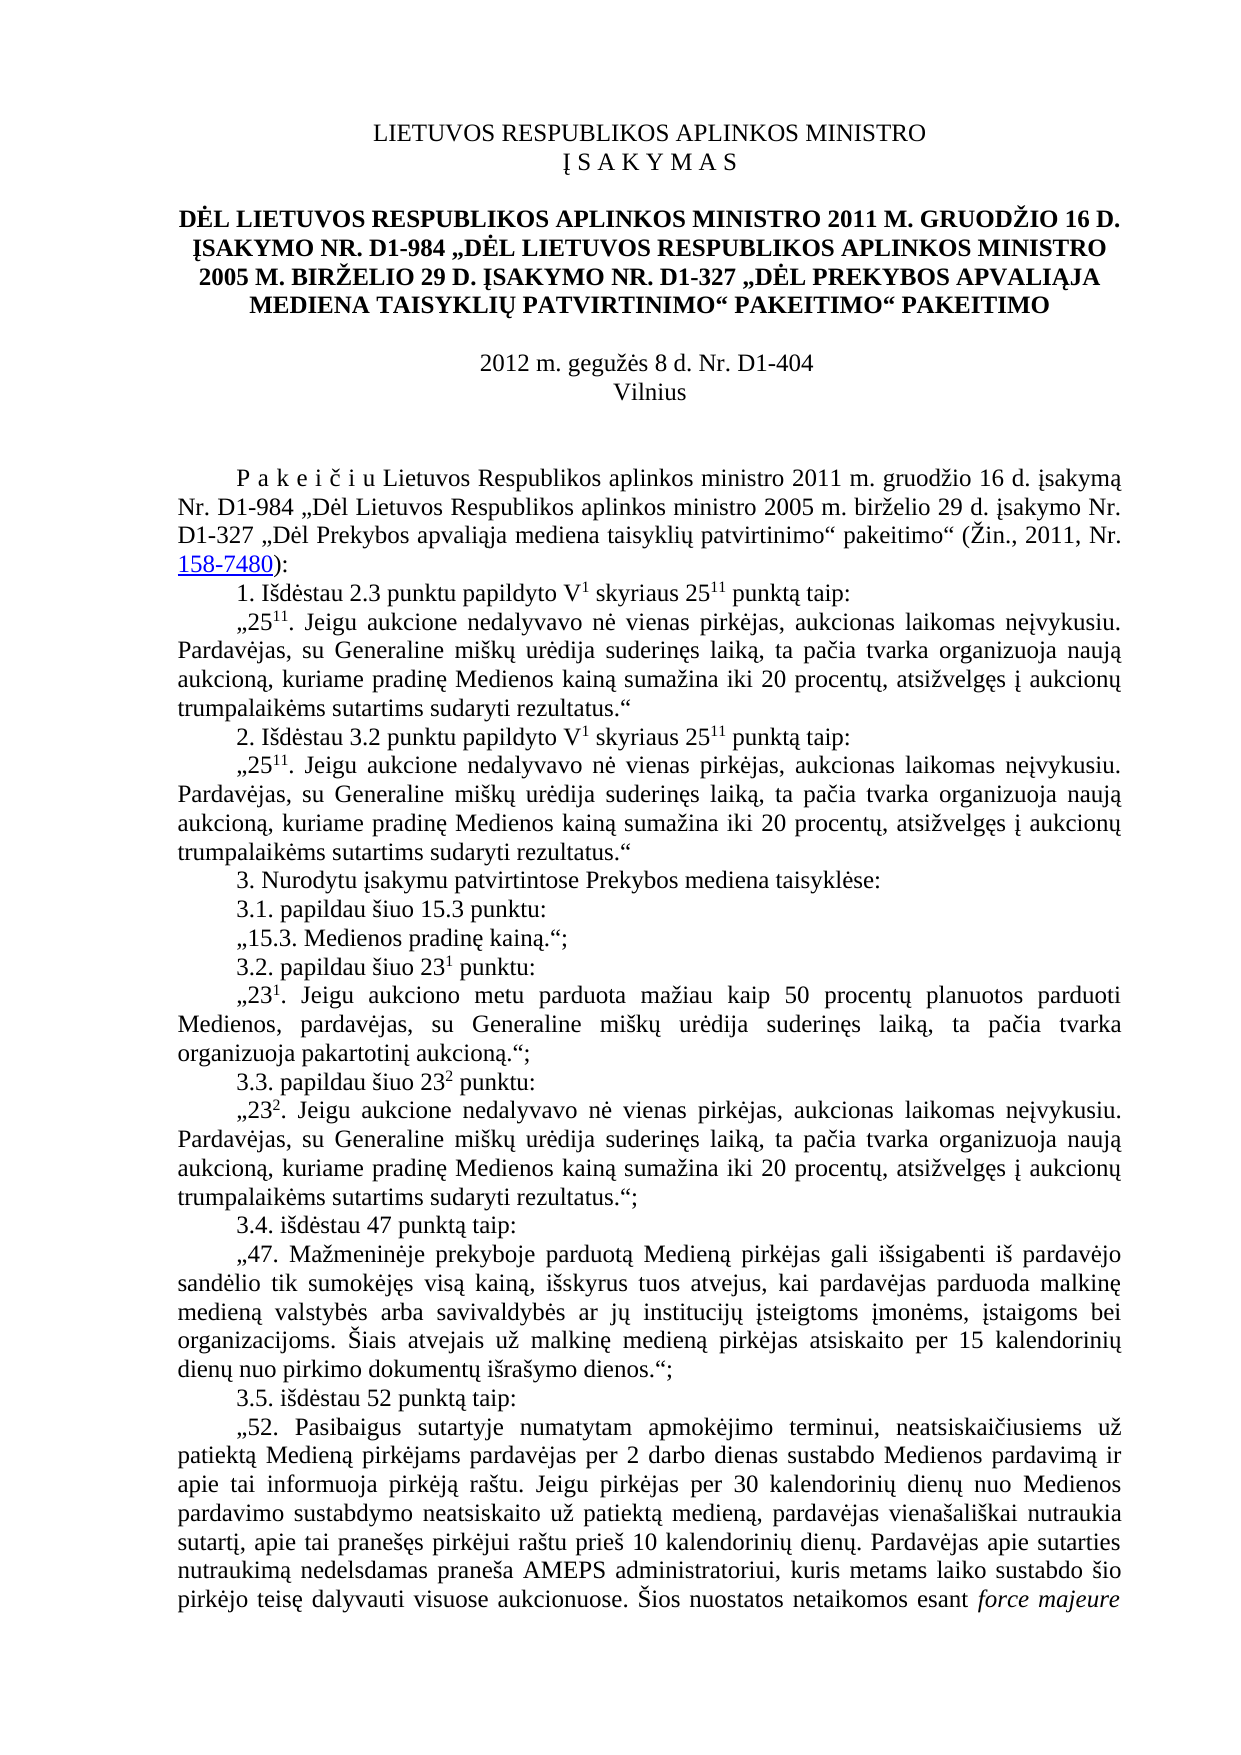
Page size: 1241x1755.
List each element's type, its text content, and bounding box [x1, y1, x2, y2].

text 3. Nurodytu įsakymu patvirtintose Prekybos mediena taisyklėse: [177, 866, 1122, 894]
text 3.4. išdėstau 47 punktą taip: [177, 1211, 1122, 1239]
text 3.2. papildau šiuo 231 punktu: [177, 952, 1122, 981]
text 1. Išdėstau 2.3 punktu papildyto V1 skyriaus 2511 punktą taip: [177, 578, 1122, 607]
text 2012 m. gegužės 8 d. Nr. D1-404 [177, 348, 1122, 377]
text Į S A K Y M A S [177, 147, 1122, 176]
text „231. Jeigu aukciono metu parduota mažiau kaip 50 procentų planuotos parduoti Medienos, pardavėjas, su Generaline miškų urėdija suderinęs laiką, ta pačia tvarka organizuoja pakartotinį aukcioną.“; [177, 981, 1122, 1067]
text 2. Išdėstau 3.2 punktu papildyto V1 skyriaus 2511 punktą taip: [177, 722, 1122, 751]
text „47. Mažmeninėje prekyboje parduotą Medieną pirkėjas gali išsigabenti iš pardavėjo sandėlio tik sumokėjęs visą kainą, išskyrus tuos atvejus, kai pardavėjas parduoda malkinę medieną valstybės arba savivaldybės ar jų institucijų įsteigtoms įmonėms, įstaigoms bei organizacijoms. Šiais atvejais už malkinę medieną pirkėjas atsiskaito per 15 kalendorinių dienų nuo pirkimo dokumentų išrašymo dienos.“; [177, 1239, 1122, 1383]
text 3.1. papildau šiuo 15.3 punktu: [177, 894, 1122, 923]
text „232. Jeigu aukcione nedalyvavo nė vienas pirkėjas, aukcionas laikomas neįvykusiu. Pardavėjas, su Generaline miškų urėdija suderinęs laiką, ta pačia tvarka organizuoja naują aukcioną, kuriame pradinę Medienos kainą sumažina iki 20 procentų, atsižvelgęs į aukcionų trumpalaikėms sutartims sudaryti rezultatus.“; [177, 1096, 1122, 1211]
text „52. Pasibaigus sutartyje numatytam apmokėjimo terminui, neatsiskaičiusiems už patiektą Medieną pirkėjams pardavėjas per 2 darbo dienas sustabdo Medienos pardavimą ir apie tai informuoja pirkėją raštu. Jeigu pirkėjas per 30 kalendorinių dienų nuo Medienos pardavimo sustabdymo neatsiskaito už patiektą medieną, pardavėjas vienašališkai nutraukia sutartį, apie tai pranešęs pirkėjui raštu prieš 10 kalendorinių dienų. Pardavėjas apie sutarties nutraukimą nedelsdamas praneša AMEPS administratoriui, kuris metams laiko sustabdo šio pirkėjo teisę dalyvauti visuose aukcionuose. Šios nuostatos netaikomos esant force majeure [177, 1412, 1122, 1613]
text „15.3. Medienos pradinę kainą.“; [177, 923, 1122, 952]
text Vilnius [177, 377, 1122, 406]
text P a k e i č i u Lietuvos Respublikos aplinkos ministro 2011 m. gruodžio 16 d. įsakymą Nr. D1-984 „Dėl Lietuvos Respublikos aplinkos ministro 2005 m. birželio 29 d. įsakymo Nr. D1-327 „Dėl prekybos apvaliąja mediena taisyklių patvirtinimo“ pakeitimo“ (Žin., 2011, Nr. 158-7480): [177, 463, 1122, 578]
text „2511. Jeigu aukcione nedalyvavo nė vienas pirkėjas, aukcionas laikomas neįvykusiu. Pardavėjas, su Generaline miškų urėdija suderinęs laiką, ta pačia tvarka organizuoja naują aukcioną, kuriame pradinę Medienos kainą sumažina iki 20 procentų, atsižvelgęs į aukcionų trumpalaikėms sutartims sudaryti rezultatus.“ [177, 607, 1122, 722]
text 3.5. išdėstau 52 punktą taip: [177, 1383, 1122, 1412]
text DĖL LIETUVOS RESPUBLIKOS APLINKOS MINISTRO 2011 M. gruodžio 16 D. ĮSAKYMO Nr. D1-984 „DĖL LIETUVOS RESPUBLIKOS APLINKOS MINISTRO 2005 M. BIRŽELIO 29 D. ĮSAKYMO Nr. D1-327 „DĖL PREKYBOS APVALIĄJA MEDIENA TAISYKLIŲ PATVIRTINIMO“ PAKEITIMO“ PAKEITIMO [177, 204, 1122, 319]
text LIETUVOS RESPUBLIKOS APLINKOS MINISTRO [177, 118, 1122, 147]
text „2511. Jeigu aukcione nedalyvavo nė vienas pirkėjas, aukcionas laikomas neįvykusiu. Pardavėjas, su Generaline miškų urėdija suderinęs laiką, ta pačia tvarka organizuoja naują aukcioną, kuriame pradinę Medienos kainą sumažina iki 20 procentų, atsižvelgęs į aukcionų trumpalaikėms sutartims sudaryti rezultatus.“ [177, 751, 1122, 866]
text 3.3. papildau šiuo 232 punktu: [177, 1067, 1122, 1096]
